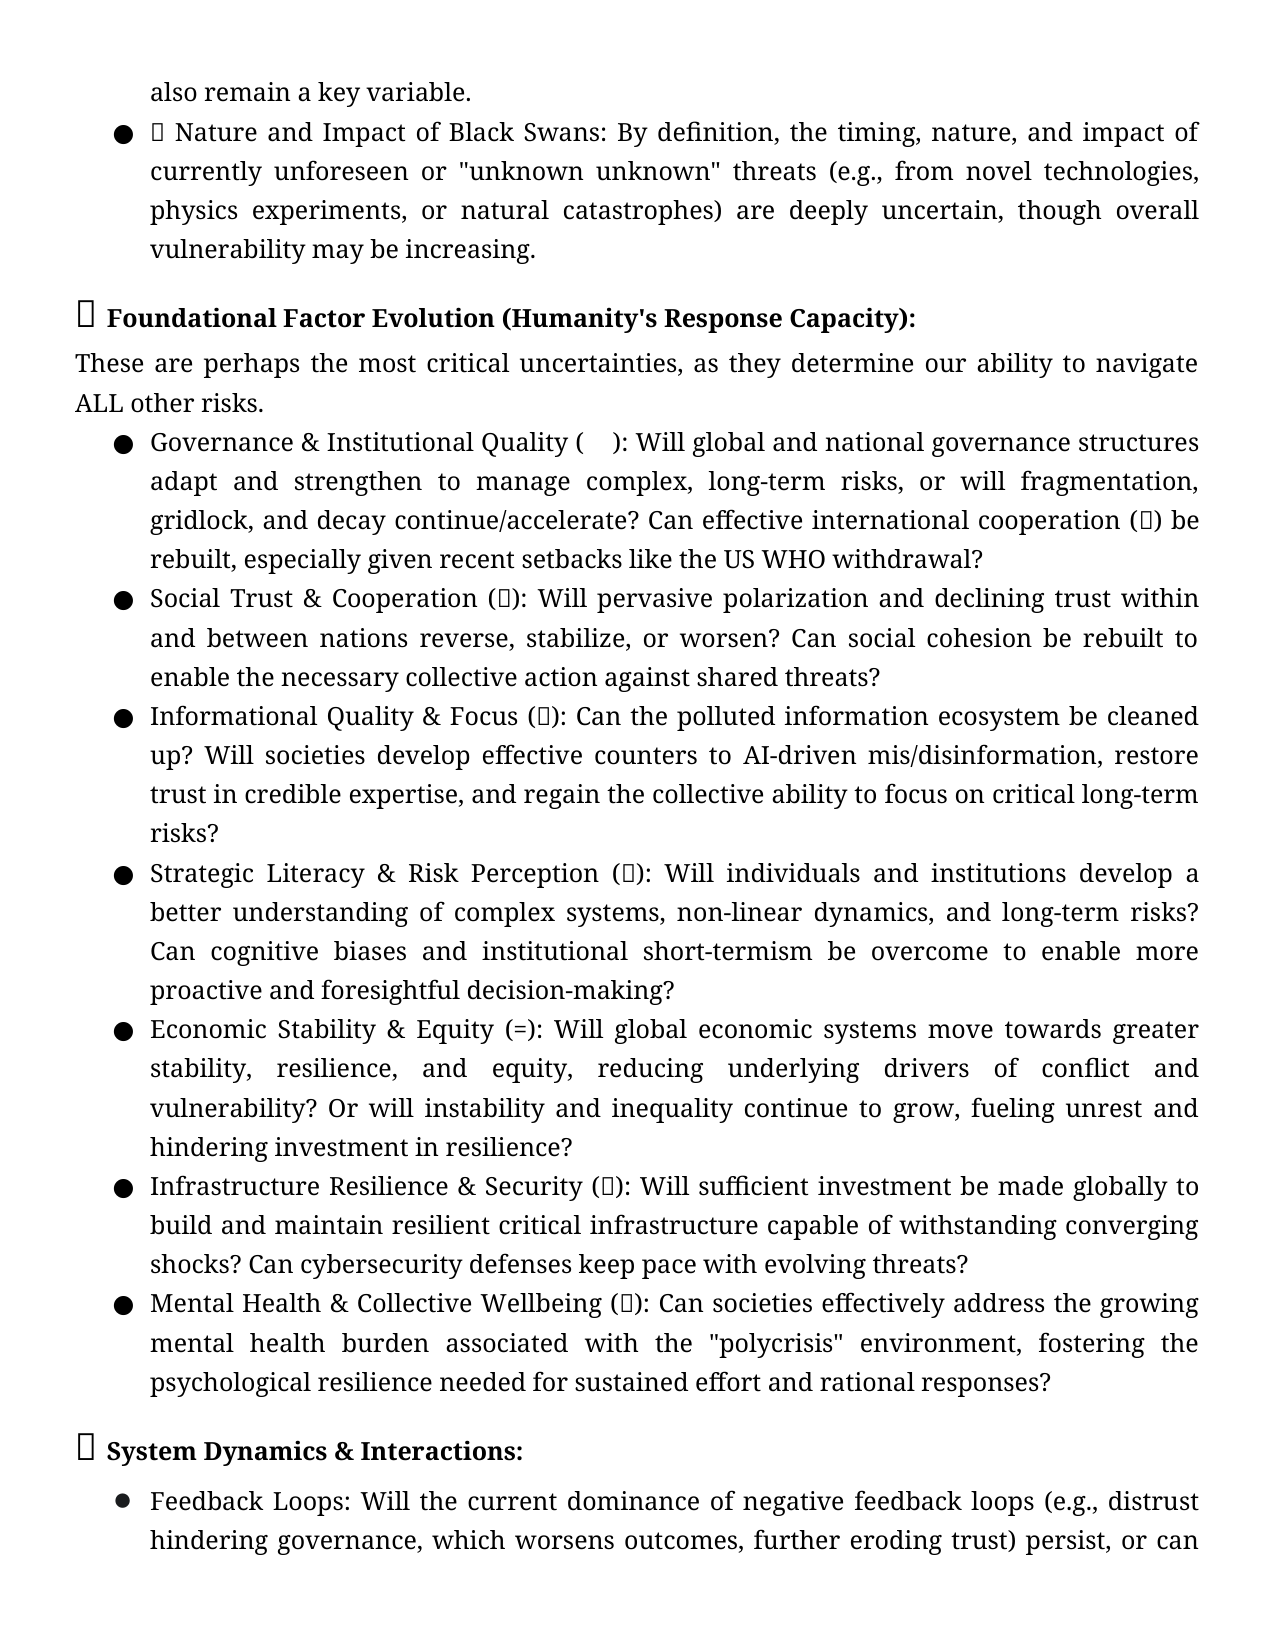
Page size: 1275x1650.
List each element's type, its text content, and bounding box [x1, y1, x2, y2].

list Feedback Loops: Will the current dominance of negative feedback loops (e.g., distrust hindering governance, which worsens outcomes, further eroding trust) persist, or can [112, 1479, 1200, 1557]
list 🦢 Nature and Impact of Black Swans: By definition, the timing, nature, and impact of currently unforeseen or "unknown unknown" threats (e.g., from novel technologies, physics experiments, or natural catastrophes) are deeply uncertain, though overall vulnerability may be increasing. [112, 114, 1200, 266]
list Infrastructure Resilience & Security (🔌): Will sufficient investment be made globally to build and maintain resilient critical infrastructure capable of withstanding converging shocks? Can cybersecurity defenses keep pace with evolving threats? [112, 1169, 1200, 1281]
list Strategic Literacy & Risk Perception (🔎): Will individuals and institutions develop a better understanding of complex systems, non-linear dynamics, and long-term risks? Can cognitive biases and institutional short-termism be overcome to enable more proactive and foresightful decision-making? [112, 855, 1200, 1007]
subtitle 💀 System Dynamics & Interactions: [75, 1420, 1200, 1471]
text These are perhaps the most critical uncertainties, as they determine our ability to navigate ALL other risks. [75, 346, 1200, 419]
subtitle 💀 Foundational Factor Evolution (Humanity's Response Capacity): [75, 287, 1200, 338]
list Social Trust & Cooperation (🤝): Will pervasive polarization and declining trust within and between nations reverse, stabilize, or worsen? Can social cohesion be rebuilt to enable the necessary collective action against shared threats? [112, 581, 1200, 693]
list also remain a key variable. [112, 75, 1200, 109]
list Mental Health & Collective Wellbeing (🧠): Can societies effectively address the growing mental health burden associated with the "polycrisis" environment, fostering the psychological resilience needed for sustained effort and rational responses? [112, 1286, 1200, 1398]
list Governance & Institutional Quality (🏛️): Will global and national governance structures adapt and strengthen to manage complex, long-term risks, or will fragmentation, gridlock, and decay continue/accelerate? Can effective international cooperation (🤝) be rebuilt, especially given recent setbacks like the US WHO withdrawal? [112, 424, 1200, 576]
list Economic Stability & Equity (=): Will global economic systems move towards greater stability, resilience, and equity, reducing underlying drivers of conflict and vulnerability? Or will instability and inequality continue to grow, fueling unrest and hindering investment in resilience? [112, 1012, 1200, 1163]
list Informational Quality & Focus (📀): Can the polluted information ecosystem be cleaned up? Will societies develop effective counters to AI-driven mis/disinformation, restore trust in credible expertise, and regain the collective ability to focus on critical long-term risks? [112, 699, 1200, 850]
